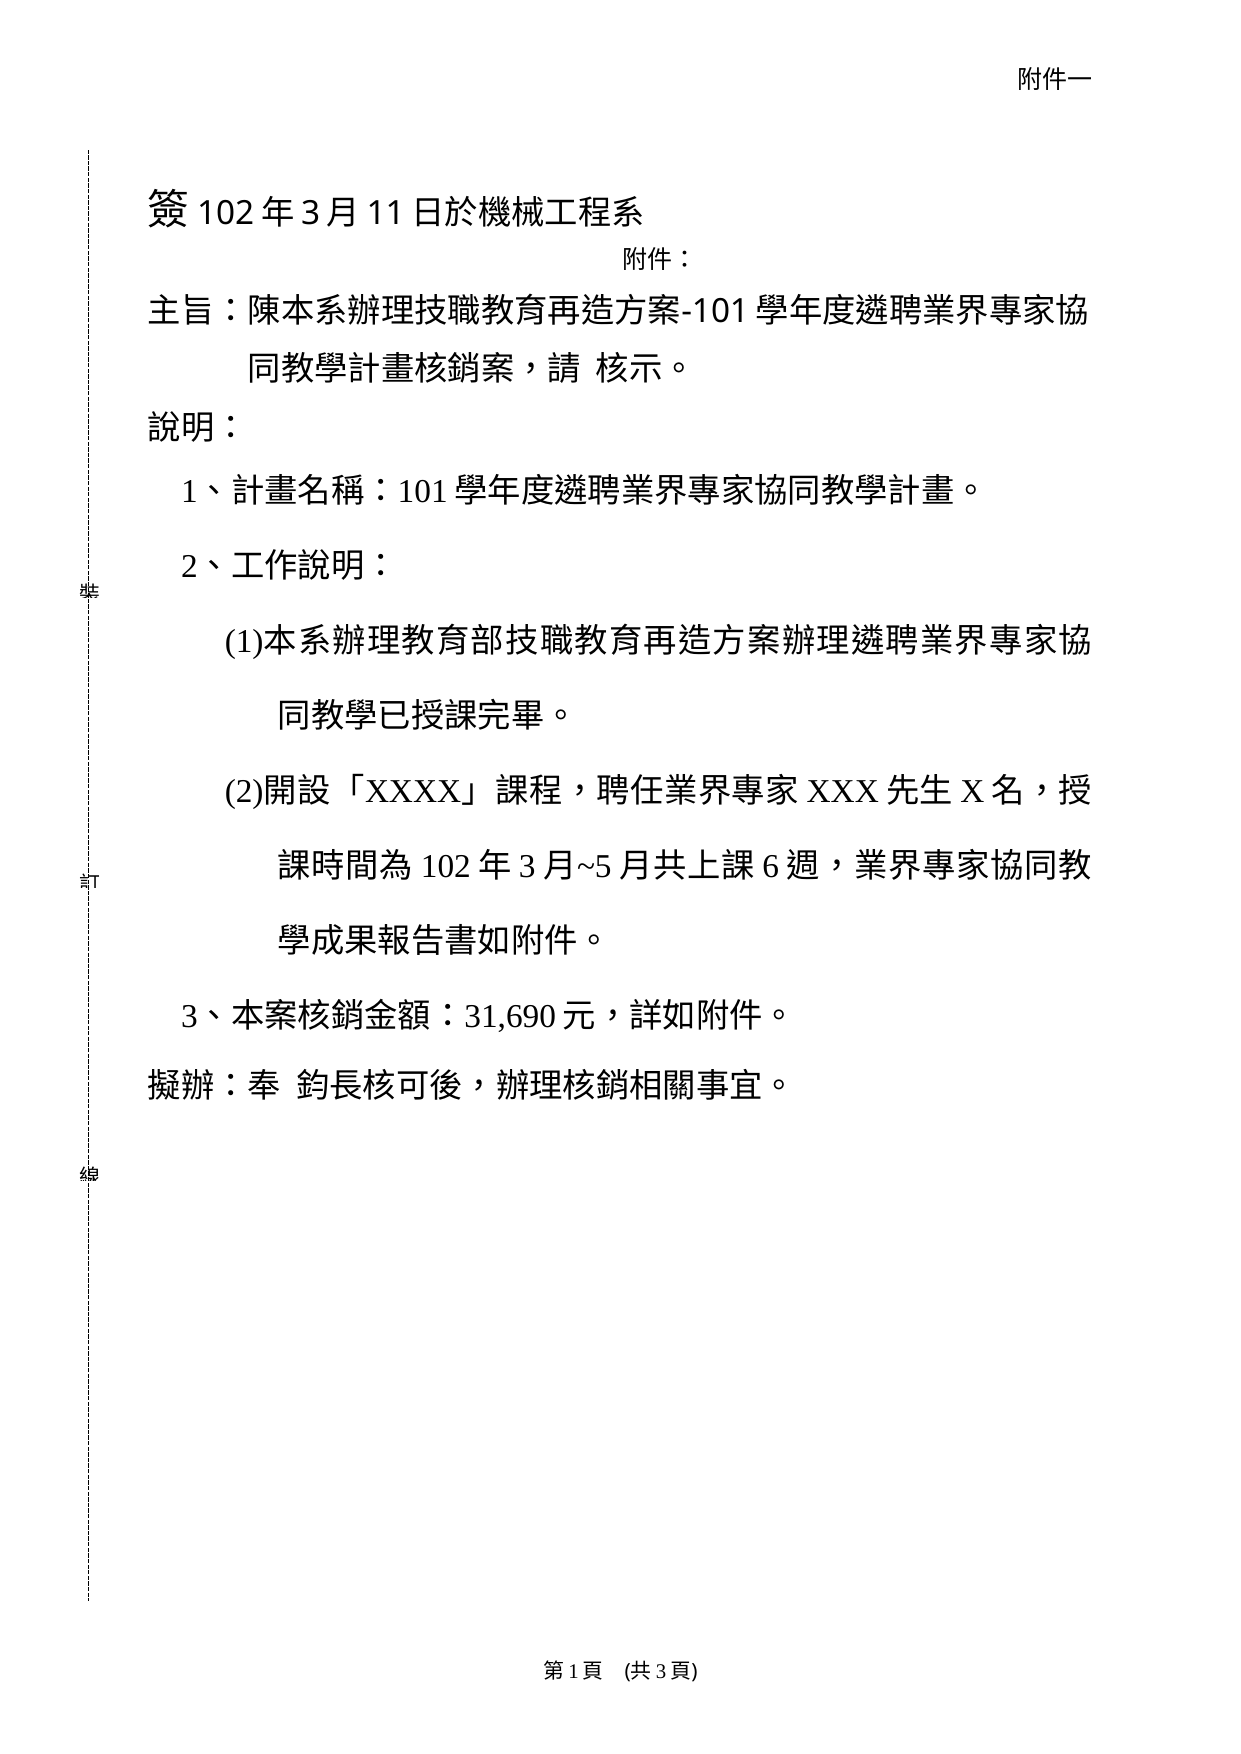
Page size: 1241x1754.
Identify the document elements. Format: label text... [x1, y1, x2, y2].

list 計畫名稱：101學年度遴聘業界專家協同教學計畫。 [181, 451, 1092, 526]
list 本案核銷金額：31,690元，詳如附件。 [181, 976, 1092, 1051]
text 附件： [623, 239, 1092, 276]
list 開設「XXXX」課程，聘任業界專家XXX先生X名，授課時間為102年3月~5月共上課6週，業界專家協同教學成果報告書如附件。 [224, 751, 1092, 976]
text 擬辦：奉 鈞長核可後，辦理核銷相關事宜。 [148, 1051, 1092, 1109]
text 主旨：陳本系辦理技職教育再造方案-101學年度遴聘業界專家協同教學計畫核銷案，請 核示。 [148, 276, 1092, 392]
text 簽 102年3月11日於機械工程系 [148, 164, 1092, 239]
list 工作說明： [181, 526, 1092, 601]
text 說明： [148, 392, 1092, 451]
list 本系辦理教育部技職教育再造方案辦理遴聘業界專家協同教學已授課完畢。 [224, 601, 1092, 751]
